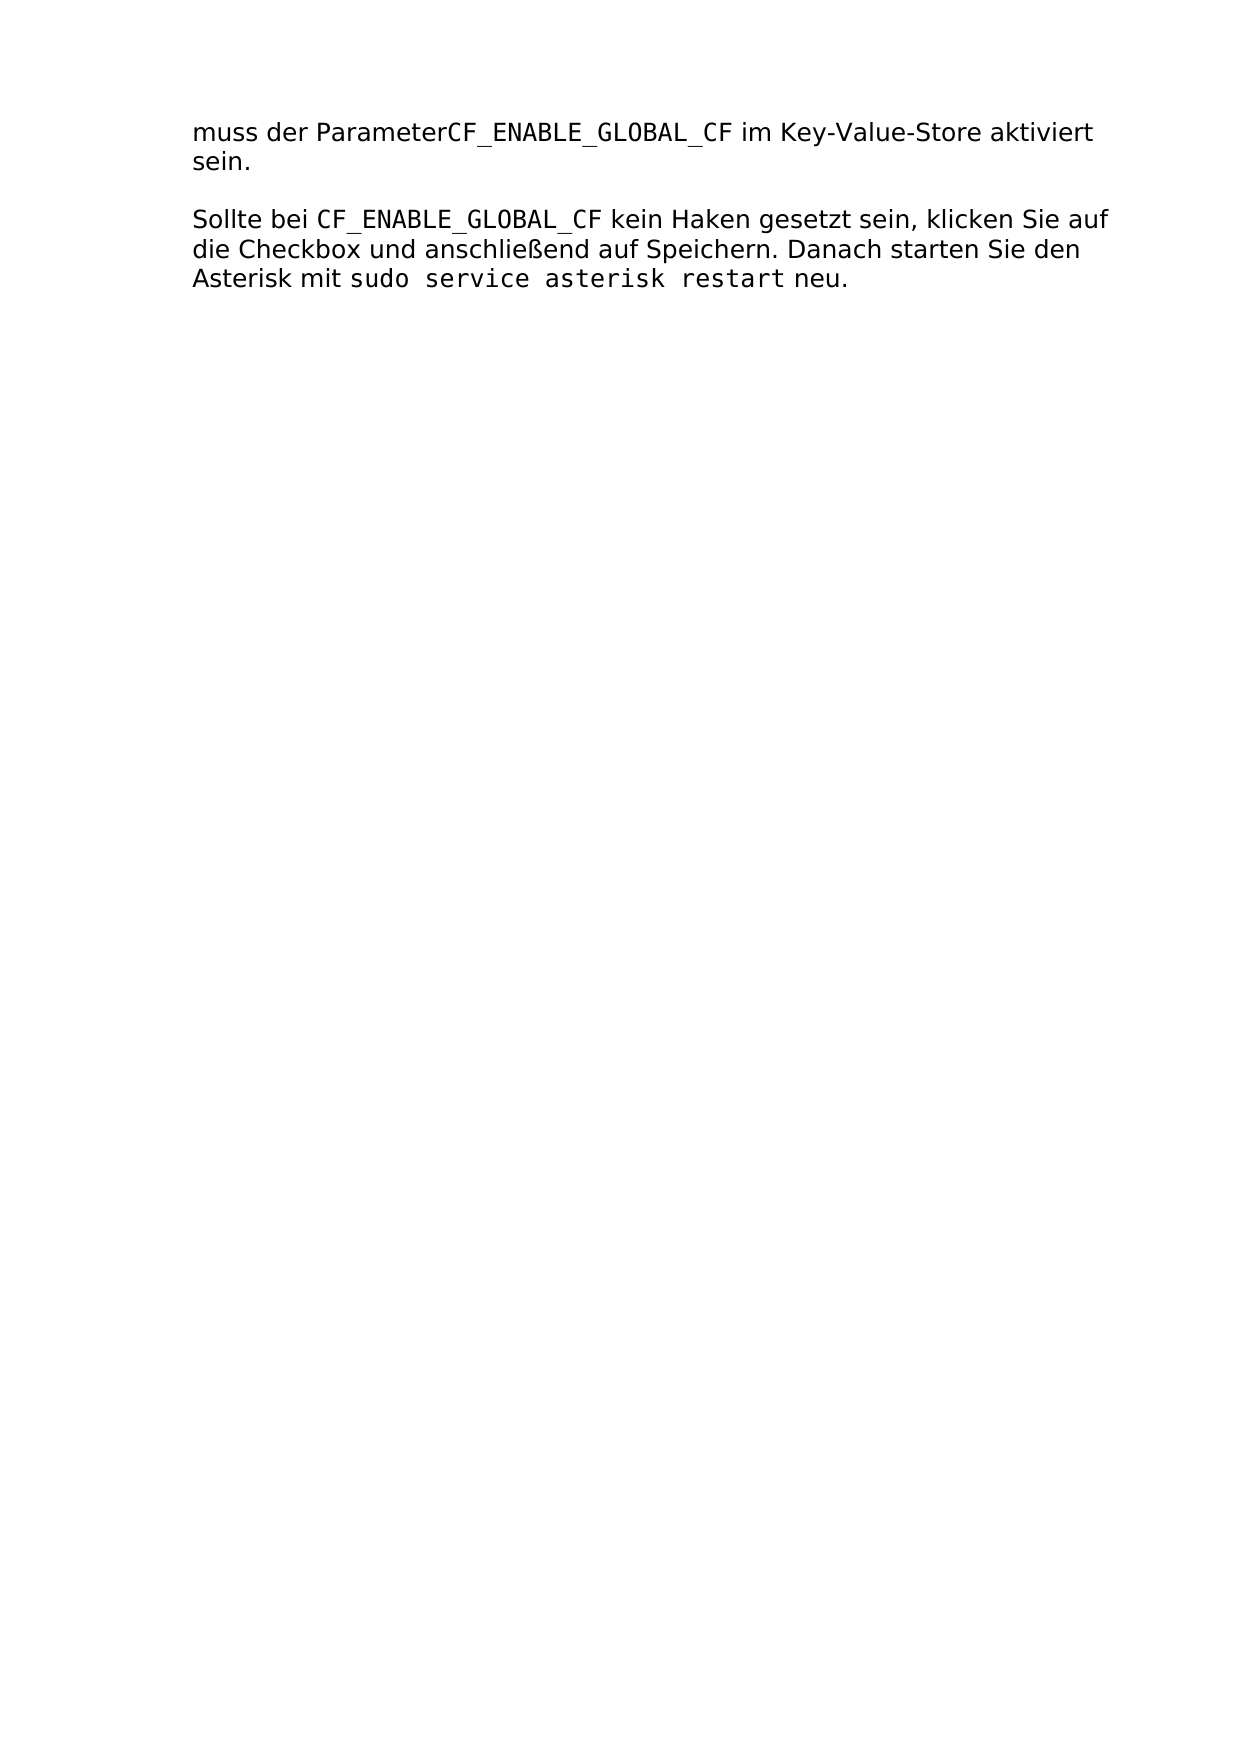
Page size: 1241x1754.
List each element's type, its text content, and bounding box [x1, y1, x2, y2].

list muss der ParameterCF_ENABLE_GLOBAL_CF im Key-Value-Store aktiviert sein. Sollte bei CF_ENABLE_GLOBAL_CF kein Haken gesetzt sein, klicken Sie auf die Checkbox und anschließend auf Speichern. Danach starten Sie den Asterisk mit sudo service asterisk restart neu. [177, 118, 1122, 351]
